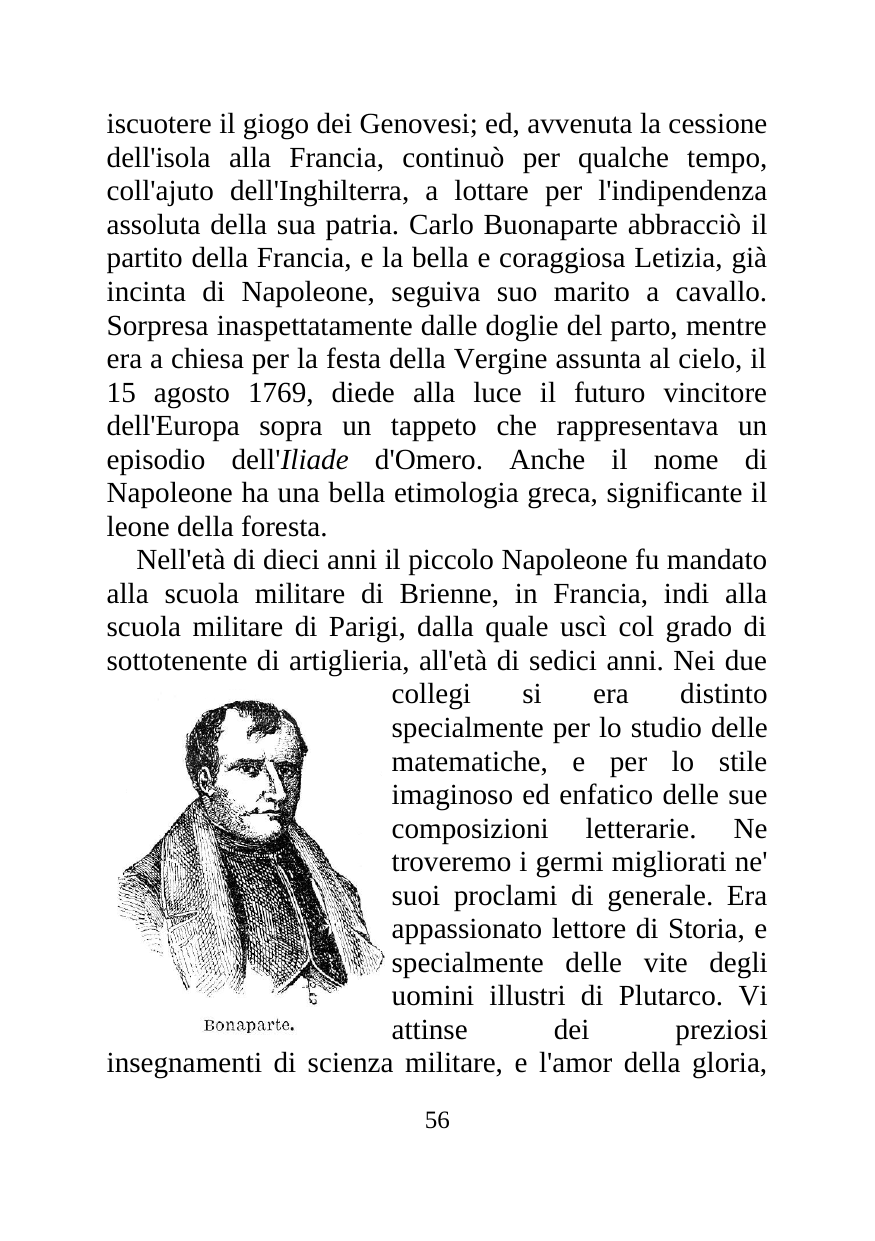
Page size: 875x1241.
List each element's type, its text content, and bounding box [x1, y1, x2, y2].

text Nell'età di dieci anni il piccolo Napoleone fu mandato alla scuola militare di Brienne, in Francia, indi alla scuola militare di Parigi, dalla quale uscì col grado di sottotenente di artiglieria, all'età di sedici anni. Nei due collegi si era distinto specialmente per lo studio delle matematiche, e per lo stile imaginoso ed enfatico delle sue composizioni letterarie. Ne troveremo i germi migliorati ne' suoi proclami di generale. Era appassionato lettore di Storia, e specialmente delle vite degli uomini illustri di Plutarco. Vi attinse dei preziosi insegnamenti di scienza militare, e l'amor della gloria, [106, 542, 768, 1079]
picture [110, 689, 392, 1038]
text iscuotere il giogo dei Genovesi; ed, avvenuta la cessione dell'isola alla Francia, continuò per qualche tempo, coll'ajuto dell'Inghilterra, a lottare per l'indipendenza assoluta della sua patria. Carlo Buonaparte abbracciò il partito della Francia, e la bella e coraggiosa Letizia, già incinta di Napoleone, seguiva suo marito a cavallo. Sorpresa inaspettatamente dalle doglie del parto, mentre era a chiesa per la festa della Vergine assunta al cielo, il 15 agosto 1769, diede alla luce il futuro vincitore dell'Europa sopra un tappeto che rappresentava un episodio dell'Iliade d'Omero. Anche il nome di Napoleone ha una bella etimologia greca, significante il leone della foresta. [106, 106, 768, 542]
